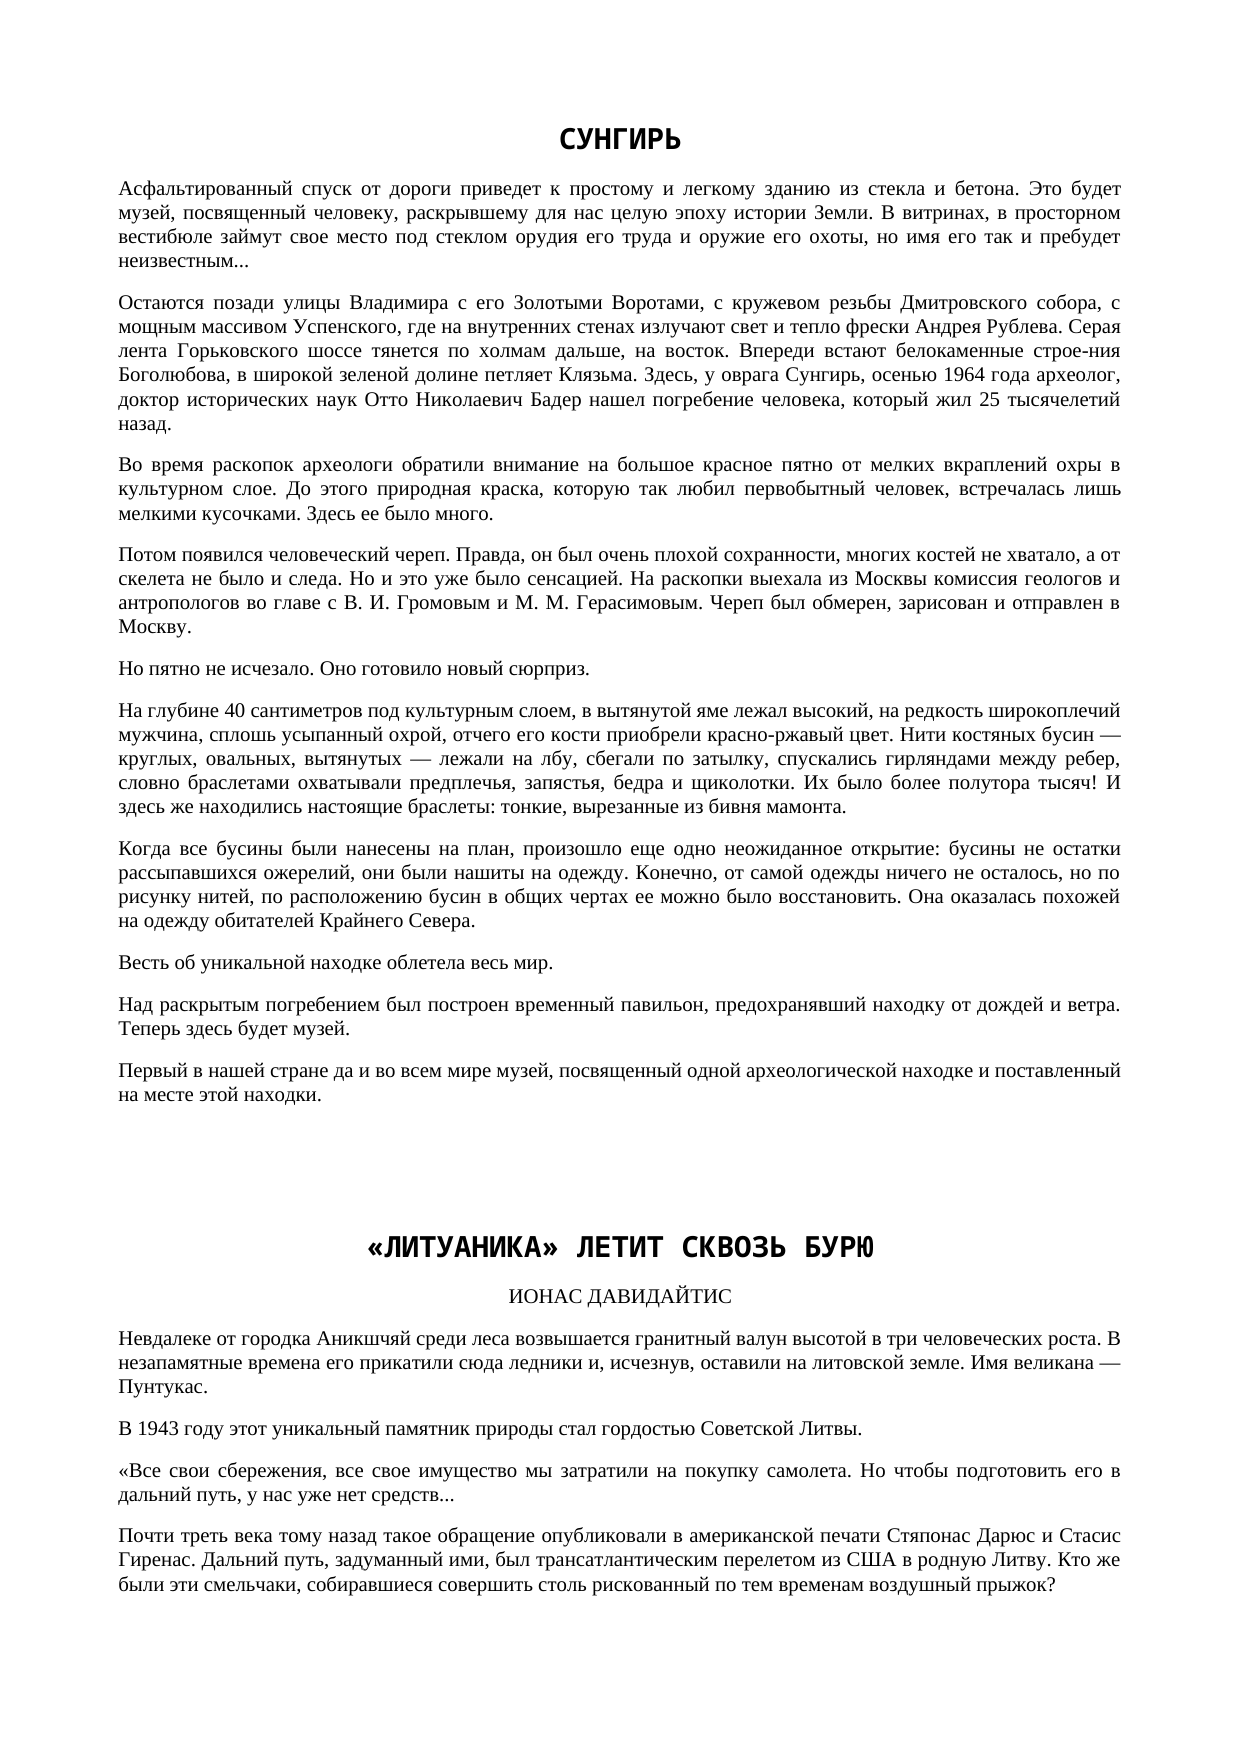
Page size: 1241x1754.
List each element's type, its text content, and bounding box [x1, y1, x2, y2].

text Почти треть века тому назад такое обращение опубликовали в американской печати Стяпонас Дарюс и Стасис Гиренас. Дальний путь, задуманный ими, был трансатлантическим перелетом из США в родную Литву. Кто же были эти смельчаки, собиравшиеся совершить столь рискованный по тем временам воздушный прыжок? [118, 1523, 1122, 1596]
text Но пятно не исчезало. Оно готовило новый сюрприз. [118, 656, 1122, 680]
subtitle СУНГИРЬ [118, 118, 1122, 158]
text В 1943 году этот уникальный памятник природы стал гордостью Советской Литвы. [118, 1416, 1122, 1440]
subtitle «ЛИТУАНИКА» ЛЕТИТ СКВОЗЬ БУРЮ [118, 1226, 1122, 1266]
text Весть об уникальной находке облетела весь мир. [118, 950, 1122, 974]
text «Все свои сбережения, все свое имущество мы затратили на покупку самолета. Но чтобы подготовить его в дальний путь, у нас уже нет средств... [118, 1457, 1122, 1506]
text ИОНАС ДАВИДАЙТИС [118, 1284, 1122, 1308]
text Потом появился человеческий череп. Правда, он был очень плохой сохранности, многих костей не хватало, а от скелета не было и следа. Но и это уже было сенсацией. На раскопки выехала из Москвы комиссия геологов и антропологов во главе с В. И. Громовым и М. М. Герасимовым. Череп был обмерен, зарисован и отправлен в Москву. [118, 542, 1122, 638]
text Остаются позади улицы Владимира с его Золотыми Воротами, с кружевом резьбы Дмитровского собора, с мощным массивом Успенского, где на внутренних стенах излучают свет и тепло фрески Андрея Рублева. Серая лента Горьковского шоссе тянется по холмам дальше, на восток. Впереди встают белокаменные строе-ния Боголюбова, в широкой зеленой долине петляет Клязьма. Здесь, у оврага Сунгирь, осенью 1964 года археолог, доктор исторических наук Отто Николаевич Бадер нашел погребение человека, который жил 25 тысячелетий назад. [118, 290, 1122, 434]
text Во время раскопок археологи обратили внимание на большое красное пятно от мелких вкраплений охры в культурном слое. До этого природная краска, которую так любил первобытный человек, встречалась лишь мелкими кусочками. Здесь ее было много. [118, 452, 1122, 524]
text На глубине 40 сантиметров под культурным слоем, в вытянутой яме лежал высокий, на редкость широкоплечий мужчина, сплошь усыпанный охрой, отчего его кости приобрели красно-ржавый цвет. Нити костяных бусин — круглых, овальных, вытянутых — лежали на лбу, сбегали по затылку, спускались гирляндами между ребер, словно браслетами охватывали предплечья, запястья, бедра и щиколотки. Их было более полутора тысяч! И здесь же находились настоящие браслеты: тонкие, вырезанные из бивня мамонта. [118, 698, 1122, 818]
text Невдалеке от городка Аникшчяй среди леса возвышается гранитный валун высотой в три человеческих роста. В незапамятные времена его прикатили сюда ледники и, исчезнув, оставили на литовской земле. Имя великана — Пунтукас. [118, 1326, 1122, 1398]
text Когда все бусины были нанесены на план, произошло еще одно неожиданное открытие: бусины не остатки рассыпавшихся ожерелий, они были нашиты на одежду. Конечно, от самой одежды ничего не осталось, но по рисунку нитей, по расположению бусин в общих чертах ее можно было восстановить. Она оказалась похожей на одежду обитателей Крайнего Севера. [118, 836, 1122, 932]
text Первый в нашей стране да и во всем мире музей, посвященный одной археологической находке и поставленный на месте этой находки. [118, 1057, 1122, 1106]
text Над раскрытым погребением был построен временный павильон, предохранявший находку от дождей и ветра. Теперь здесь будет музей. [118, 992, 1122, 1040]
text Асфальтированный спуск от дороги приведет к простому и легкому зданию из стекла и бетона. Это будет музей, посвященный человеку, раскрывшему для нас целую эпоху истории Земли. В витринах, в просторном вестибюле займут свое место под стеклом орудия его труда и оружие его охоты, но имя его так и пребудет неизвестным... [118, 176, 1122, 272]
